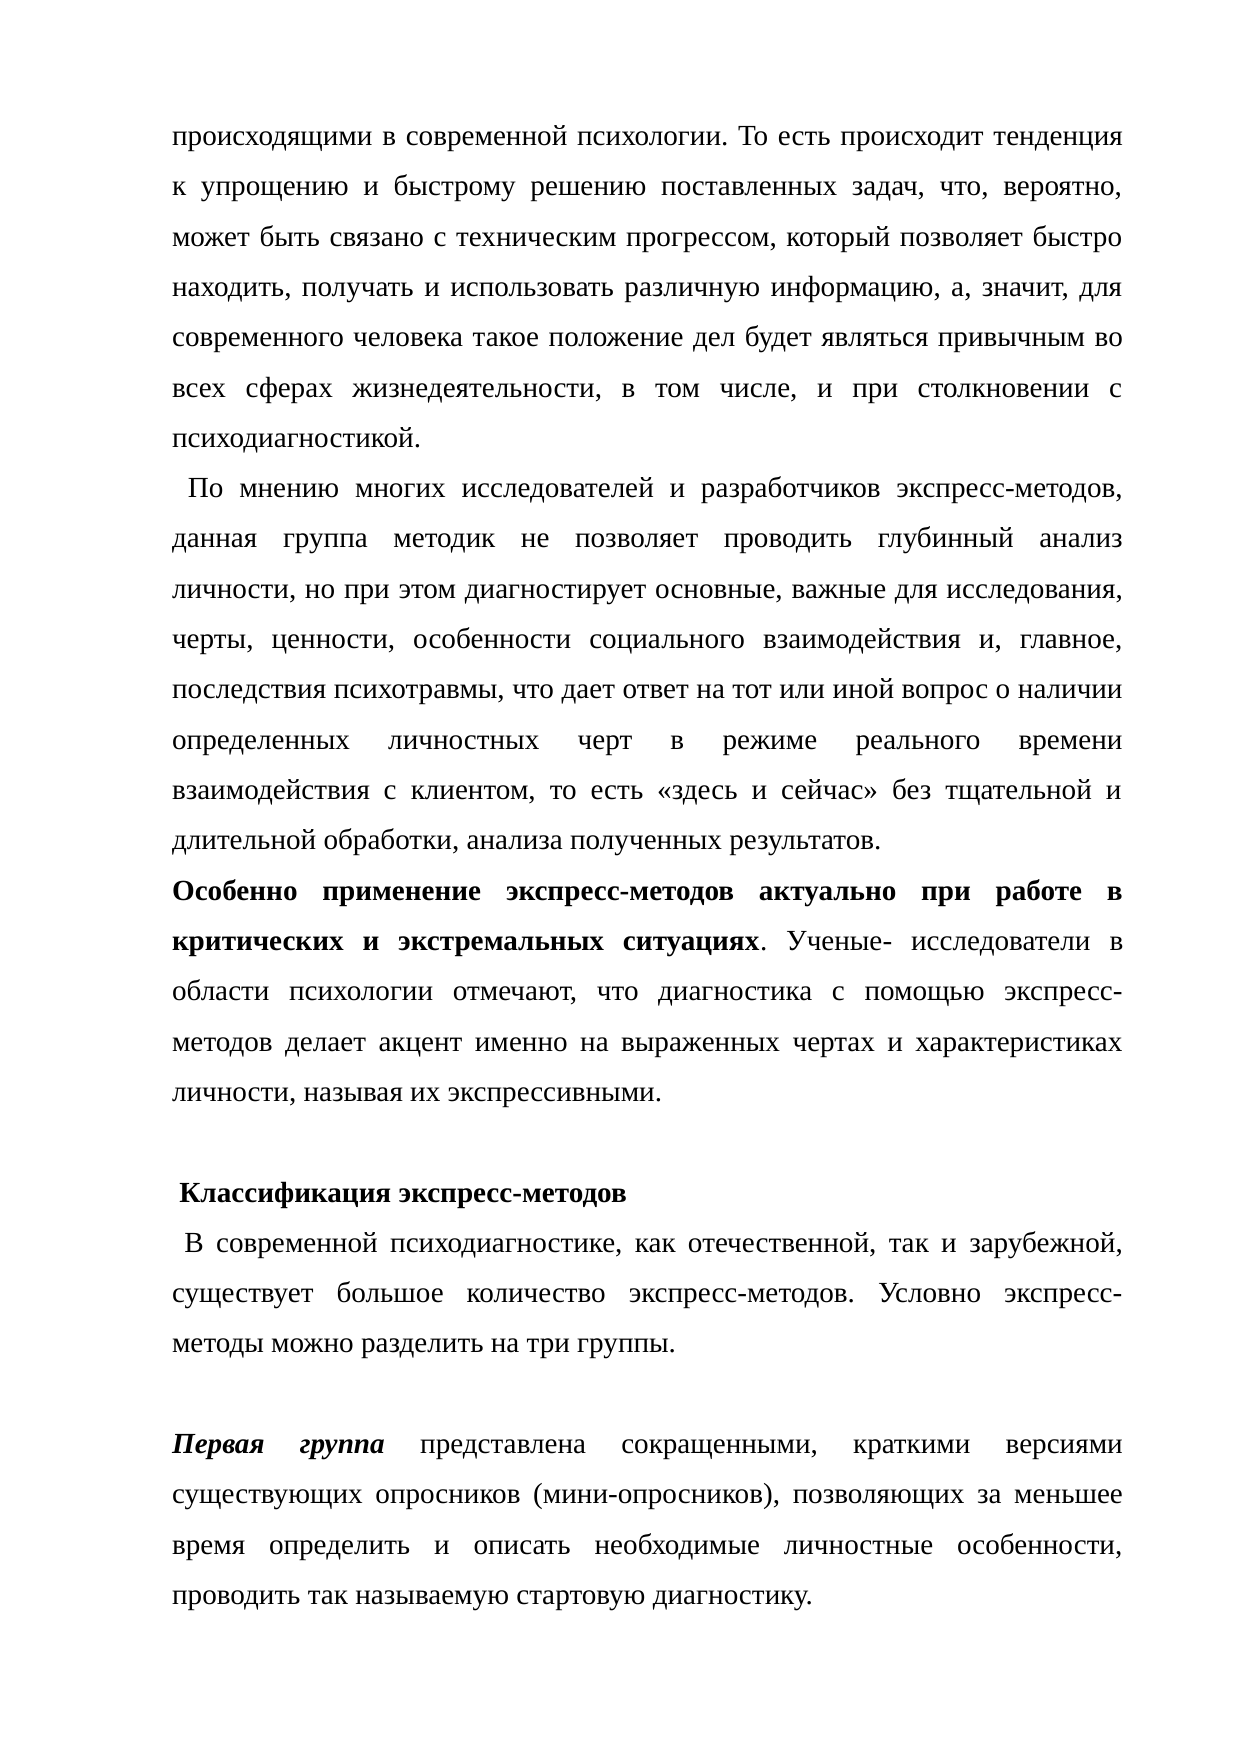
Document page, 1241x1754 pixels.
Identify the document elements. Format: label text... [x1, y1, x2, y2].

text В современной психодиагностике, как отечественной, так и зарубежной, существует большое количество экспресс-методов. Условно экспресс-методы можно разделить на три группы. [172, 1225, 1123, 1359]
text происходящими в современной психологии. То есть происходит тенденция к упрощению и быстрому решению поставленных задач, что, вероятно, может быть связано с техническим прогрессом, который позволяет быстро находить, получать и использовать различную информацию, а, значит, для современного человека такое положение дел будет являться привычным во всех сферах жизнедеятельности, в том числе, и при столкновении с психодиагностикой. [172, 118, 1123, 453]
text Первая группа представлена сокращенными, краткими версиями существующих опросников (мини-опросников), позволяющих за меньшее время определить и описать необходимые личностные особенности, проводить так называемую стартовую диагностику. [172, 1426, 1123, 1611]
text Классификация экспресс-методов [172, 1175, 1123, 1208]
text По мнению многих исследователей и разработчиков экспресс-методов, данная группа методик не позволяет проводить глубинный анализ личности, но при этом диагностирует основные, важные для исследования, черты, ценности, особенности социального взаимодействия и, главное, последствия психотравмы, что дает ответ на тот или иной вопрос о наличии определенных личностных черт в режиме реального времени взаимодействия с клиентом, то есть «здесь и сейчас» без тщательной и длительной обработки, анализа полученных результатов. [172, 470, 1123, 856]
text Особенно применение экспресс-методов актуально при работе в критических и экстремальных ситуациях. Ученые- исследователи в области психологии отмечают, что диагностика с помощью экспресс-методов делает акцент именно на выраженных чертах и характеристиках личности, называя их экспрессивными. [172, 873, 1123, 1108]
